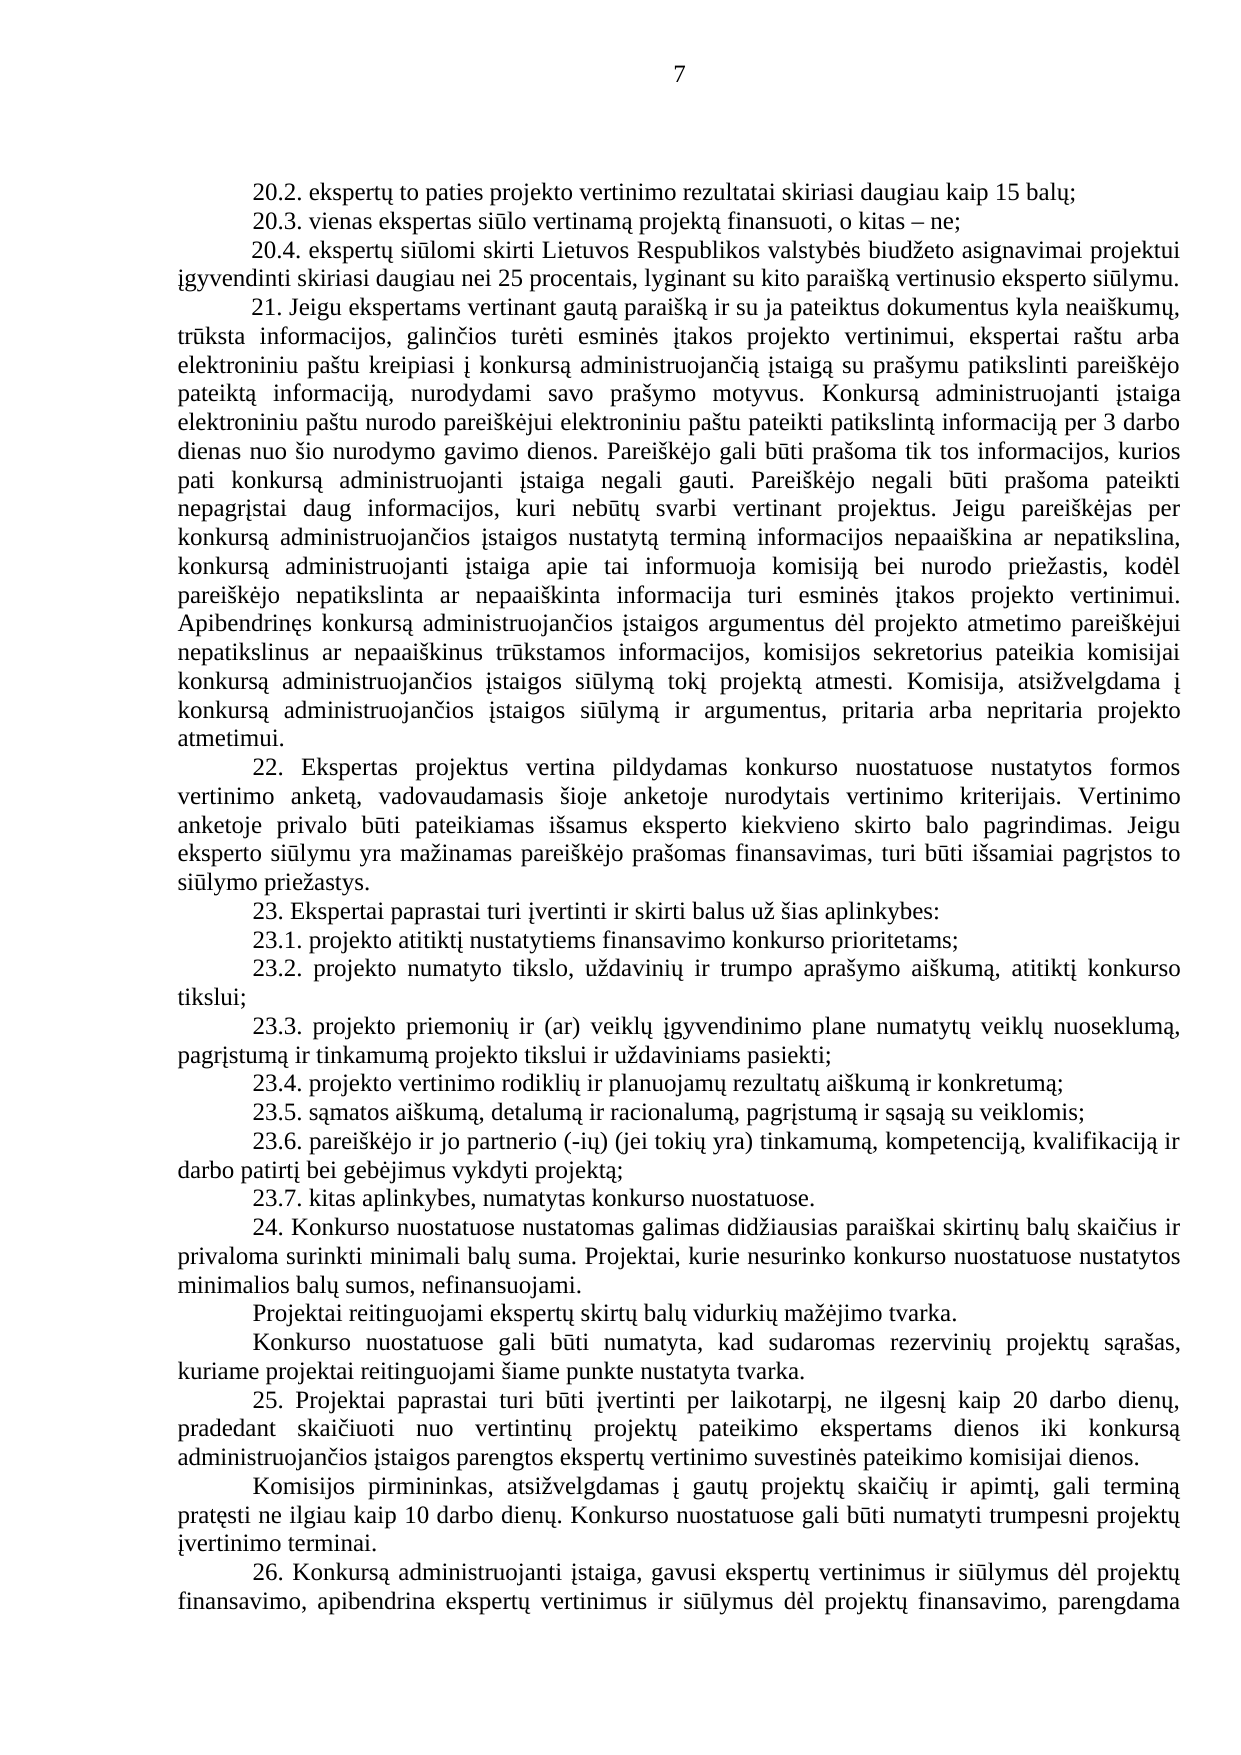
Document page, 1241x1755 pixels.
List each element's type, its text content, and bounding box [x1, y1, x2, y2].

text 21. Jeigu ekspertams vertinant gautą paraišką ir su ja pateiktus dokumentus kyla neaiškumų, trūksta informacijos, galinčios turėti esminės įtakos projekto vertinimui, ekspertai raštu arba elektroniniu paštu kreipiasi į konkursą administruojančią įstaigą su prašymu patikslinti pareiškėjo pateiktą informaciją, nurodydami savo prašymo motyvus. Konkursą administruojanti įstaiga elektroniniu paštu nurodo pareiškėjui elektroniniu paštu pateikti patikslintą informaciją per 3 darbo dienas nuo šio nurodymo gavimo dienos. Pareiškėjo gali būti prašoma tik tos informacijos, kurios pati konkursą administruojanti įstaiga negali gauti. Pareiškėjo negali būti prašoma pateikti nepagrįstai daug informacijos, kuri nebūtų svarbi vertinant projektus. Jeigu pareiškėjas per konkursą administruojančios įstaigos nustatytą terminą informacijos nepaaiškina ar nepatikslina, konkursą administruojanti įstaiga apie tai informuoja komisiją bei nurodo priežastis, kodėl pareiškėjo nepatikslinta ar nepaaiškinta informacija turi esminės įtakos projekto vertinimui. Apibendrinęs konkursą administruojančios įstaigos argumentus dėl projekto atmetimo pareiškėjui nepatikslinus ar nepaaiškinus trūkstamos informacijos, komisijos sekretorius pateikia komisijai konkursą administruojančios įstaigos siūlymą tokį projektą atmesti. Komisija, atsižvelgdama į konkursą administruojančios įstaigos siūlymą ir argumentus, pritaria arba nepritaria projekto atmetimui. [177, 292, 1181, 752]
text 23. Ekspertai paprastai turi įvertinti ir skirti balus už šias aplinkybes: [177, 896, 1181, 925]
text 23.5. sąmatos aiškumą, detalumą ir racionalumą, pagrįstumą ir sąsają su veiklomis; [177, 1097, 1181, 1126]
text 23.3. projekto priemonių ir (ar) veiklų įgyvendinimo plane numatytų veiklų nuoseklumą, pagrįstumą ir tinkamumą projekto tikslui ir uždaviniams pasiekti; [177, 1011, 1181, 1068]
text Komisijos pirmininkas, atsižvelgdamas į gautų projektų skaičių ir apimtį, gali terminą pratęsti ne ilgiau kaip 10 darbo dienų. Konkurso nuostatuose gali būti numatyti trumpesni projektų įvertinimo terminai. [177, 1471, 1181, 1557]
text 20.2. ekspertų to paties projekto vertinimo rezultatai skiriasi daugiau kaip 15 balų; [177, 177, 1181, 206]
text Projektai reitinguojami ekspertų skirtų balų vidurkių mažėjimo tvarka. [177, 1298, 1181, 1327]
text 23.2. projekto numatyto tikslo, uždavinių ir trumpo aprašymo aiškumą, atitiktį konkurso tikslui; [177, 953, 1181, 1011]
text 23.1. projekto atitiktį nustatytiems finansavimo konkurso prioritetams; [177, 925, 1181, 953]
text Konkurso nuostatuose gali būti numatyta, kad sudaromas rezervinių projektų sąrašas, kuriame projektai reitinguojami šiame punkte nustatyta tvarka. [177, 1327, 1181, 1385]
text 23.4. projekto vertinimo rodiklių ir planuojamų rezultatų aiškumą ir konkretumą; [177, 1068, 1181, 1097]
text 22. Ekspertas projektus vertina pildydamas konkurso nuostatuose nustatytos formos vertinimo anketą, vadovaudamasis šioje anketoje nurodytais vertinimo kriterijais. Vertinimo anketoje privalo būti pateikiamas išsamus eksperto kiekvieno skirto balo pagrindimas. Jeigu eksperto siūlymu yra mažinamas pareiškėjo prašomas finansavimas, turi būti išsamiai pagrįstos to siūlymo priežastys. [177, 752, 1181, 896]
text 26. Konkursą administruojanti įstaiga, gavusi ekspertų vertinimus ir siūlymus dėl projektų finansavimo, apibendrina ekspertų vertinimus ir siūlymus dėl projektų finansavimo, parengdama [177, 1557, 1181, 1615]
text 24. Konkurso nuostatuose nustatomas galimas didžiausias paraiškai skirtinų balų skaičius ir privaloma surinkti minimali balų suma. Projektai, kurie nesurinko konkurso nuostatuose nustatytos minimalios balų sumos, nefinansuojami. [177, 1212, 1181, 1298]
text 20.3. vienas ekspertas siūlo vertinamą projektą finansuoti, o kitas – ne; [177, 206, 1181, 235]
text 25. Projektai paprastai turi būti įvertinti per laikotarpį, ne ilgesnį kaip 20 darbo dienų, pradedant skaičiuoti nuo vertintinų projektų pateikimo ekspertams dienos iki konkursą administruojančios įstaigos parengtos ekspertų vertinimo suvestinės pateikimo komisijai dienos. [177, 1385, 1181, 1471]
text 23.6. pareiškėjo ir jo partnerio (-ių) (jei tokių yra) tinkamumą, kompetenciją, kvalifikaciją ir darbo patirtį bei gebėjimus vykdyti projektą; [177, 1126, 1181, 1183]
text 20.4. ekspertų siūlomi skirti Lietuvos Respublikos valstybės biudžeto asignavimai projektui įgyvendinti skiriasi daugiau nei 25 procentais, lyginant su kito paraišką vertinusio eksperto siūlymu. [177, 235, 1181, 292]
text 23.7. kitas aplinkybes, numatytas konkurso nuostatuose. [177, 1183, 1181, 1212]
